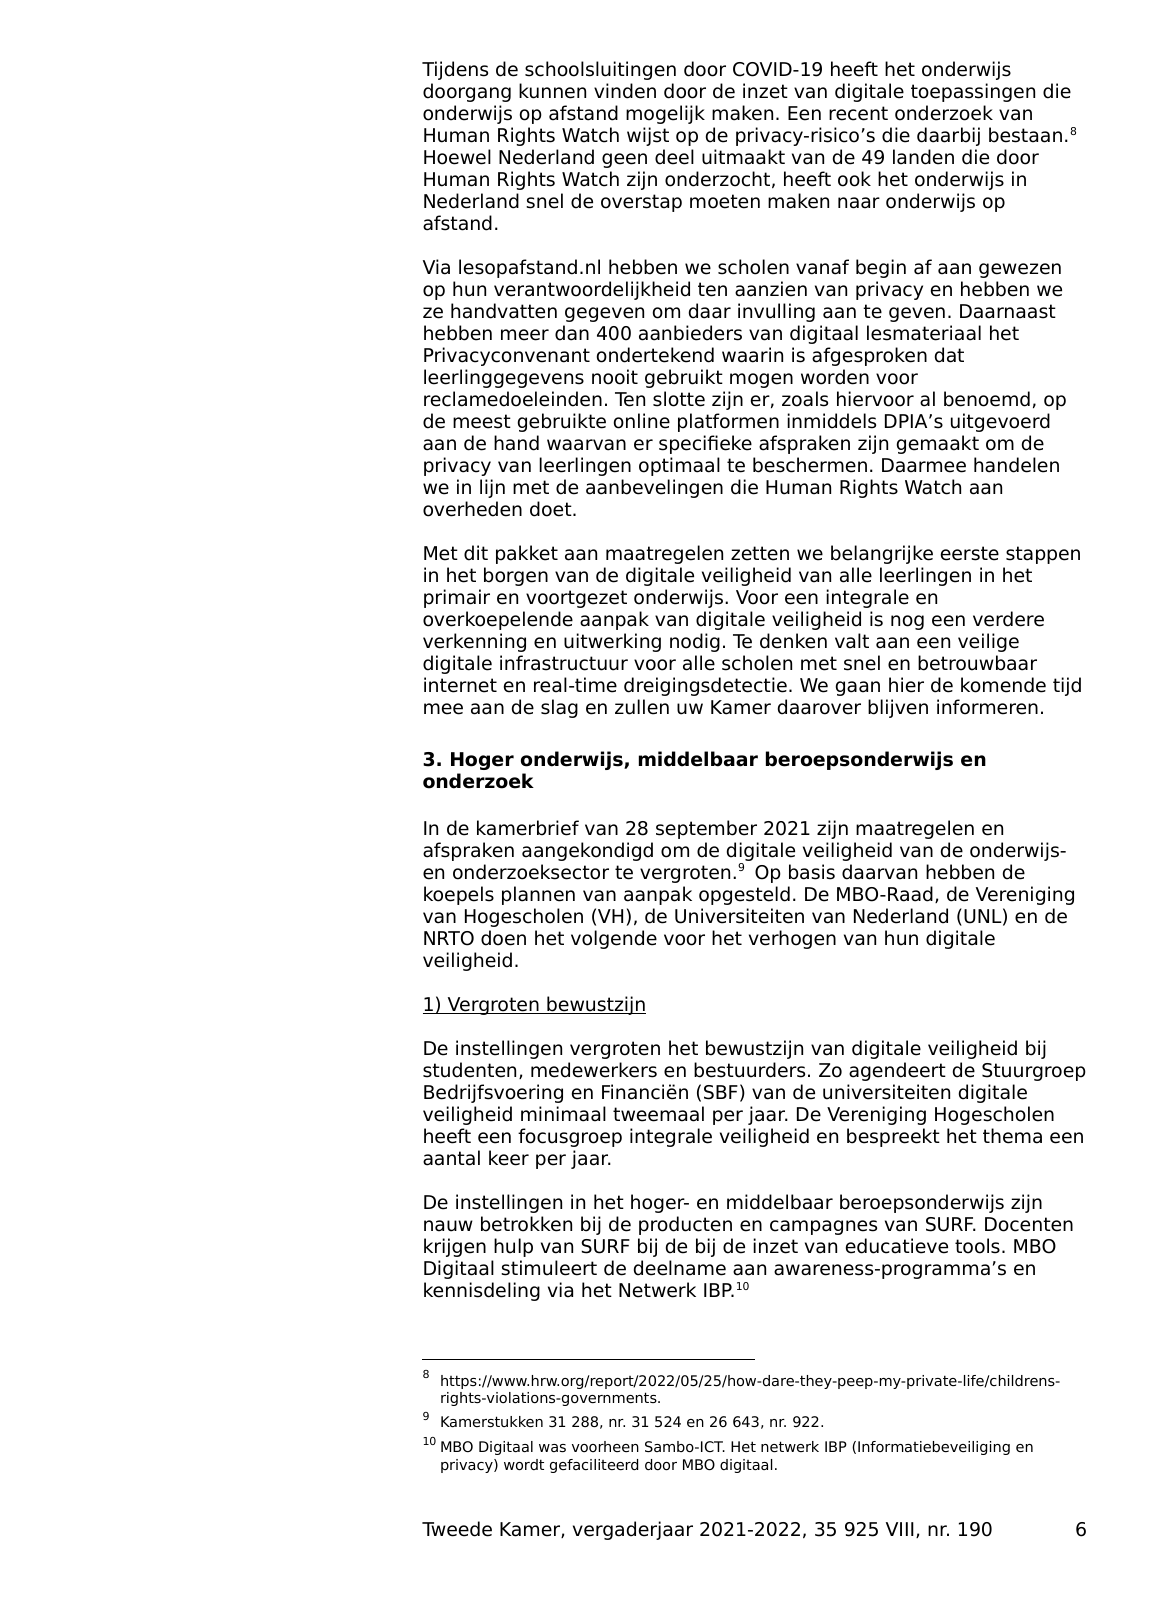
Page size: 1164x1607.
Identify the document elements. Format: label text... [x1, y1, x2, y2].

text Tijdens de schoolsluitingen door COVID-19 heeft het onderwijs doorgang kunnen vinden door de inzet van digitale toepassingen die onderwijs op afstand mogelijk maken. Een recent onderzoek van Human Rights Watch wijst op de privacy-risico’s die daarbij bestaan. Hoewel Nederland geen deel uitmaakt van de 49 landen die door Human Rights Watch zijn onderzocht, heeft ook het onderwijs in Nederland snel de overstap moeten maken naar onderwijs op afstand. [422, 59, 1087, 235]
text MBO Digitaal was voorheen Sambo-ICT. Het netwerk IBP (Informatiebeveiliging en privacy) wordt gefaciliteerd door MBO digitaal. [422, 1435, 1087, 1474]
text De instellingen vergroten het bewustzijn van digitale veiligheid bij studenten, medewerkers en bestuurders. Zo agendeert de Stuurgroep Bedrijfsvoering en Financiën (SBF) van de universiteiten digitale veiligheid minimaal tweemaal per jaar. De Vereniging Hogescholen heeft een focusgroep integrale veiligheid en bespreekt het thema een aantal keer per jaar. [422, 1038, 1087, 1170]
subtitle 3. Hoger onderwijs, middelbaar beroepsonderwijs en onderzoek [422, 749, 1087, 793]
text In de kamerbrief van 28 september 2021 zijn maatregelen en afspraken aangekondigd om de digitale veiligheid van de onderwijs- en onderzoeksector te vergroten. Op basis daarvan hebben de koepels plannen van aanpak opgesteld. De MBO-Raad, de Vereniging van Hogescholen (VH), de Universiteiten van Nederland (UNL) en de NRTO doen het volgende voor het verhogen van hun digitale veiligheid. [422, 818, 1087, 972]
text De instellingen in het hoger- en middelbaar beroepsonderwijs zijn nauw betrokken bij de producten en campagnes van SURF. Docenten krijgen hulp van SURF bij de bij de inzet van educatieve tools. MBO Digitaal stimuleert de deelname aan awareness-programma’s en kennisdeling via het Netwerk IBP. [422, 1192, 1087, 1302]
subtitle 1) Vergroten bewustzijn [422, 994, 1087, 1016]
text https://www.hrw.org/report/2022/05/25/how-dare-they-peep-my-private-life/childrens-rights-violations-governments. [422, 1368, 1087, 1407]
text Via lesopafstand.nl hebben we scholen vanaf begin af aan gewezen op hun verantwoordelijkheid ten aanzien van privacy en hebben we ze handvatten gegeven om daar invulling aan te geven. Daarnaast hebben meer dan 400 aanbieders van digitaal lesmateriaal het Privacyconvenant ondertekend waarin is afgesproken dat leerlinggegevens nooit gebruikt mogen worden voor reclamedoeleinden. Ten slotte zijn er, zoals hiervoor al benoemd, op de meest gebruikte online platformen inmiddels DPIA’s uitgevoerd aan de hand waarvan er specifieke afspraken zijn gemaakt om de privacy van leerlingen optimaal te beschermen. Daarmee handelen we in lijn met de aanbevelingen die Human Rights Watch aan overheden doet. [422, 257, 1087, 521]
text Kamerstukken 31 288, nr. 31 524 en 26 643, nr. 922. [422, 1410, 1087, 1432]
text Met dit pakket aan maatregelen zetten we belangrijke eerste stappen in het borgen van de digitale veiligheid van alle leerlingen in het primair en voortgezet onderwijs. Voor een integrale en overkoepelende aanpak van digitale veiligheid is nog een verdere verkenning en uitwerking nodig. Te denken valt aan een veilige digitale infrastructuur voor alle scholen met snel en betrouwbaar internet en real-time dreigingsdetectie. We gaan hier de komende tijd mee aan de slag en zullen uw Kamer daarover blijven informeren. [422, 543, 1087, 719]
